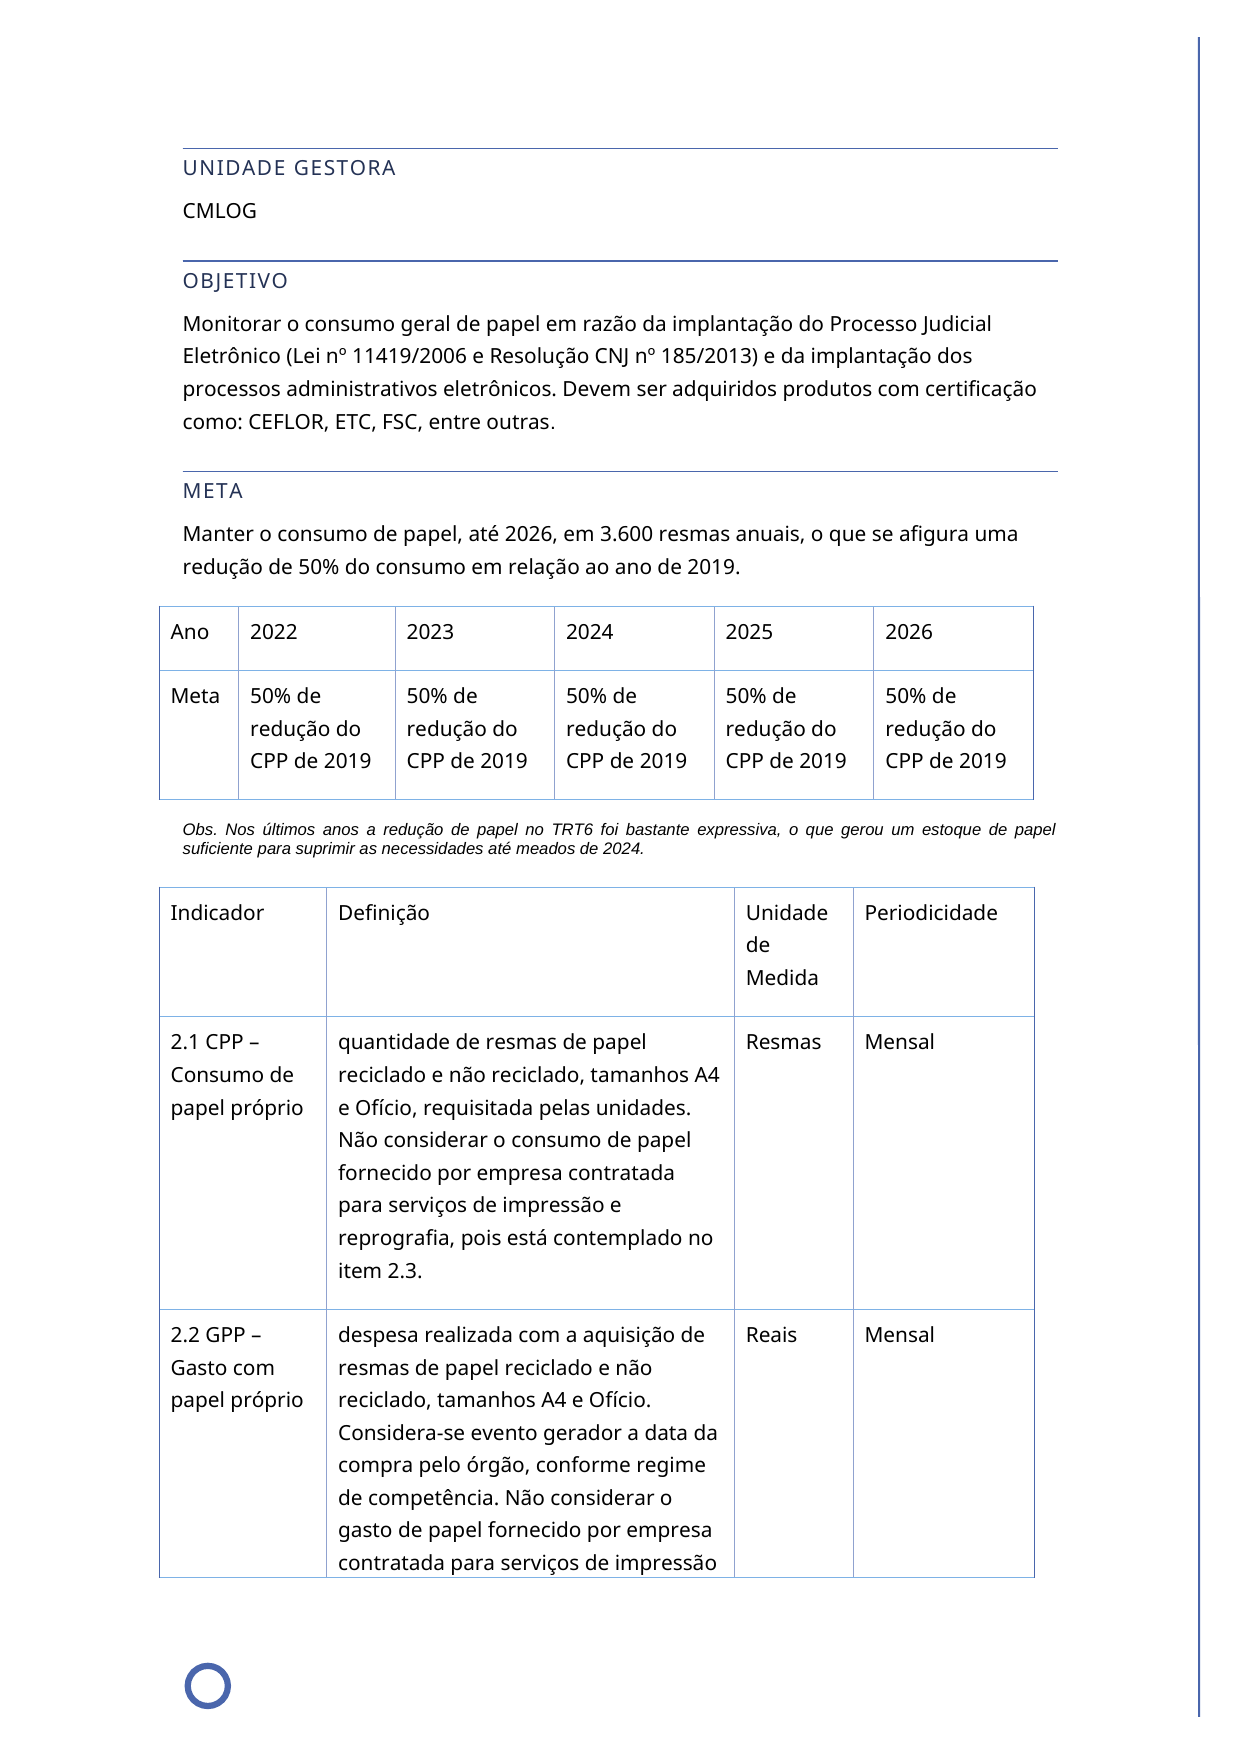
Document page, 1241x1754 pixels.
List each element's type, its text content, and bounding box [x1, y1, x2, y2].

subtitle Objetivo [182, 261, 1058, 294]
text Manter o consumo de papel, até 2026, em 3.600 resmas anuais, o que se afigura uma redução de 50% do consumo em relação ao ano de 2019. [182, 519, 1058, 581]
table_cell quantidade de resmas de papel reciclado e não reciclado, tamanhos A4 e Ofício, requisitada pelas unidades. Não considerar o consumo de papel fornecido por empresa contratada para serviços de impressão e reprografia, pois está contemplado no item 2.3. [327, 1017, 734, 1308]
subtitle Meta [182, 472, 1058, 505]
table_header Periodicidade [854, 888, 1034, 1016]
table_header 2023 [396, 607, 554, 670]
table_cell despesa realizada com a aquisição de resmas de papel reciclado e não reciclado, tamanhos A4 e Ofício. Considera-se evento gerador a data da compra pelo órgão, conforme regime de competência. Não considerar o gasto de papel fornecido por empresa contratada para serviços de impressão [327, 1310, 734, 1577]
table_header 2025 [715, 607, 873, 670]
table_header 2026 [874, 607, 1033, 670]
table_cell 2.1 CPP – Consumo de papel próprio [160, 1017, 326, 1308]
text Monitorar o consumo geral de papel em razão da implantação do Processo Judicial Eletrônico (Lei nº 11419/2006 e Resolução CNJ nº 185/2013) e da implantação dos processos administrativos eletrônicos. Devem ser adquiridos produtos com certificação como: CEFLOR, ETC, FSC, entre outras. [182, 309, 1058, 435]
text CMLOG [182, 196, 1058, 225]
text Obs. Nos últimos anos a redução de papel no TRT6 foi bastante expressiva, o que gerou um estoque de papel suficiente para suprimir as necessidades até meados de 2024. [182, 819, 1058, 858]
table_cell 2.2 GPP – Gasto com papel próprio [160, 1310, 326, 1577]
table_cell 50% de redução do CPP de 2019 [239, 671, 395, 799]
table_header 2024 [555, 607, 714, 670]
subtitle Unidade Gestora [182, 149, 1058, 182]
table_cell Reais [735, 1310, 853, 1577]
table_header Indicador [160, 888, 326, 1016]
table_header Ano [160, 607, 238, 670]
table_cell Mensal [854, 1310, 1034, 1577]
table_header Unidade de Medida [735, 888, 853, 1016]
table_cell 50% de redução do CPP de 2019 [874, 671, 1033, 799]
table_header Definição [327, 888, 734, 1016]
table_cell 50% de redução do CPP de 2019 [715, 671, 873, 799]
table_cell 50% de redução do CPP de 2019 [396, 671, 554, 799]
table_cell 50% de redução do CPP de 2019 [555, 671, 714, 799]
table_cell Resmas [735, 1017, 853, 1308]
table_cell Mensal [854, 1017, 1034, 1308]
table_cell Meta [160, 671, 238, 799]
table_header 2022 [239, 607, 395, 670]
